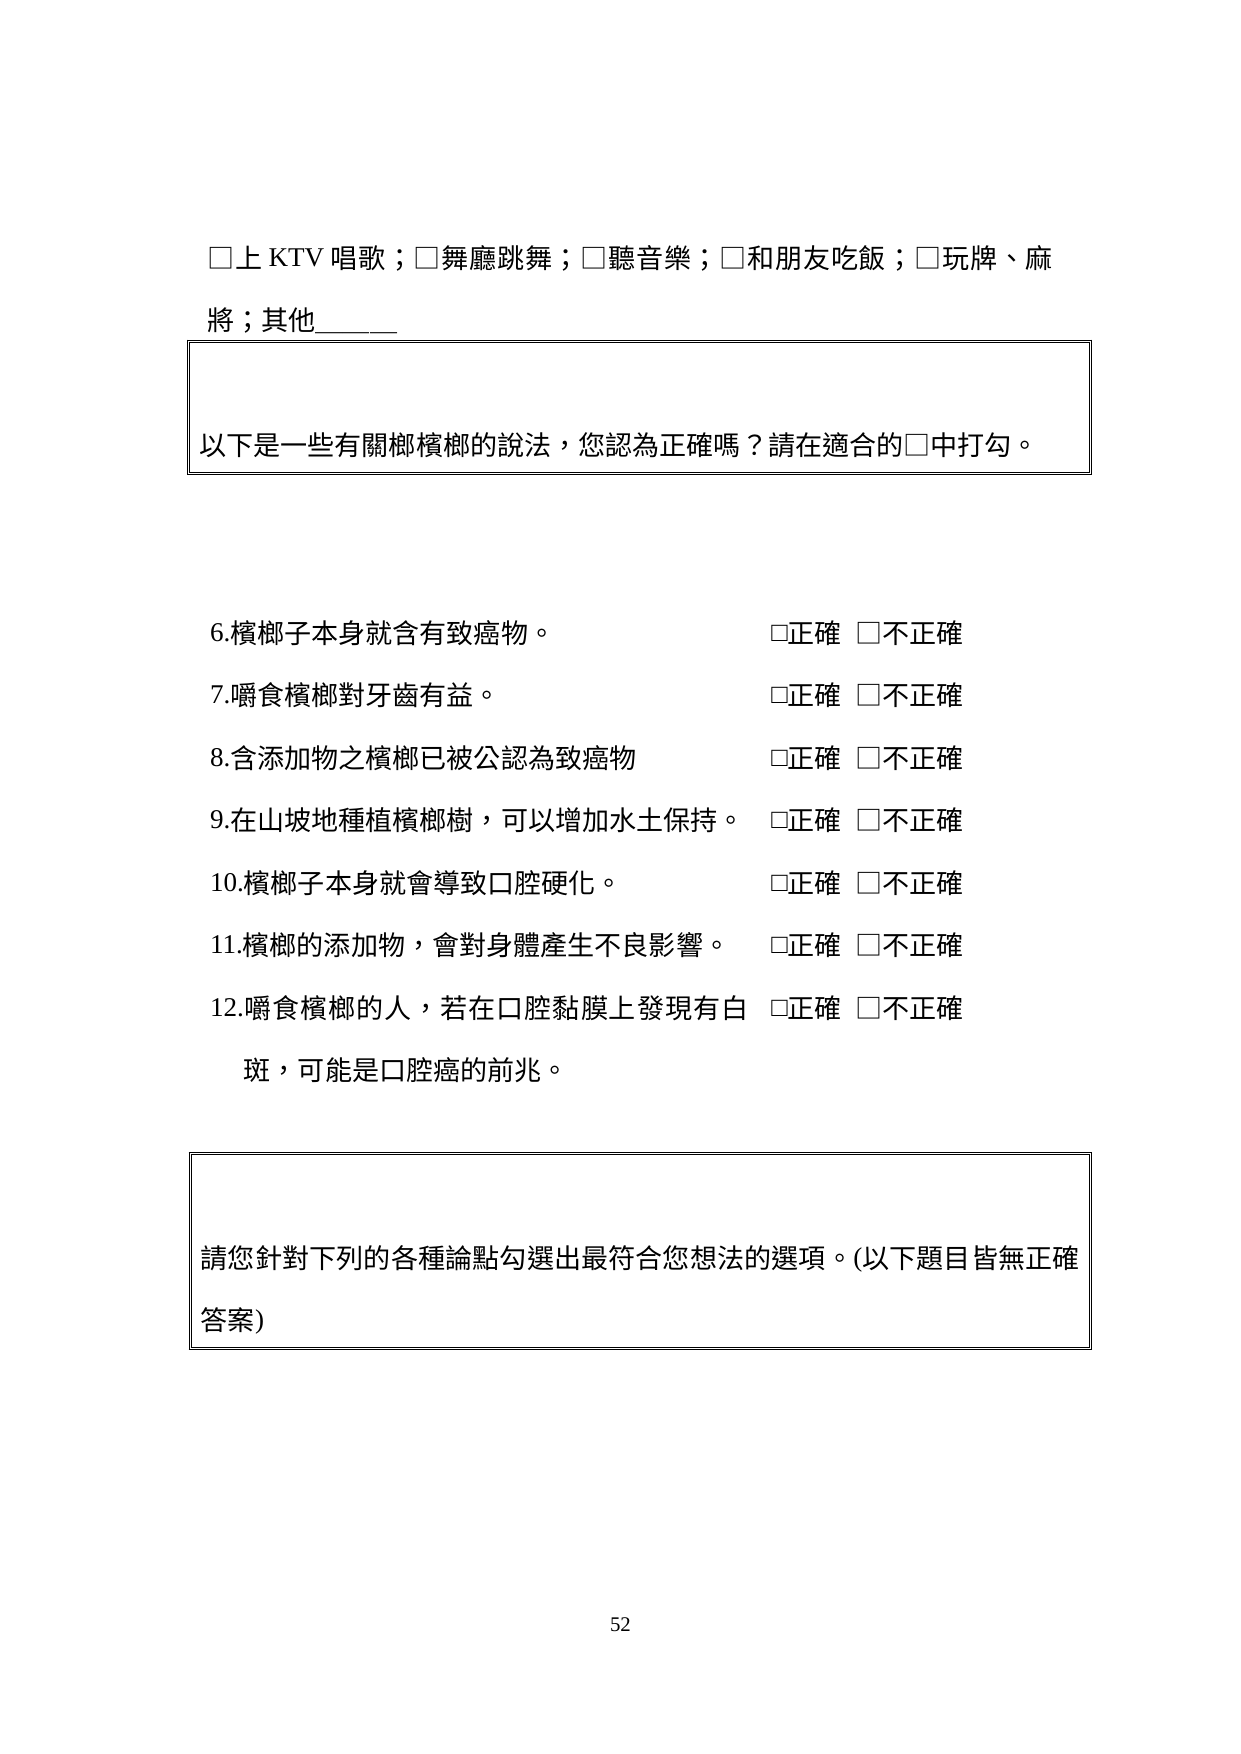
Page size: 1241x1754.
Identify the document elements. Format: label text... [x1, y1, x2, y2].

table_cell □正確 □不正確 [760, 715, 1098, 777]
table_cell 11.檳榔的添加物，會對身體產生不良影響。 [199, 902, 760, 964]
table_cell 10.檳榔子本身就會導致口腔硬化。 [199, 840, 760, 902]
table_header □正確 □不正確 [760, 590, 1098, 652]
table_cell 12.嚼食檳榔的人，若在口腔黏膜上發現有白斑，可能是口腔癌的前兆。 [199, 965, 760, 1089]
table_cell 8.含添加物之檳榔已被公認為致癌物 [199, 715, 760, 777]
table_cell □正確 □不正確 [760, 965, 1098, 1089]
table_cell □正確 □不正確 [760, 777, 1098, 839]
text □看電視；□看電影；□和朋友喝酒；□運動；□看書；□和朋友閒聊；□上KTV唱歌；□舞廳跳舞；□聽音樂；□和朋友吃飯；□玩牌、麻將；其他＿＿＿ [207, 214, 1053, 339]
table_cell 9.在山坡地種植檳榔樹，可以增加水土保持。 [199, 777, 760, 839]
table_cell □正確 □不正確 [760, 902, 1098, 964]
table_header 請您針對下列的各種論點勾選出最符合您想法的選項。(以下題目皆無正確答案) [192, 1155, 1089, 1347]
table_header 6.檳榔子本身就含有致癌物。 [199, 590, 760, 652]
table_header 以下是一些有關榔檳榔的說法，您認為正確嗎？請在適合的□中打勾。 [190, 343, 1089, 472]
table_cell 7.嚼食檳榔對牙齒有益。 [199, 652, 760, 714]
table_cell □正確 □不正確 [760, 840, 1098, 902]
table_cell □正確 □不正確 [760, 652, 1098, 714]
